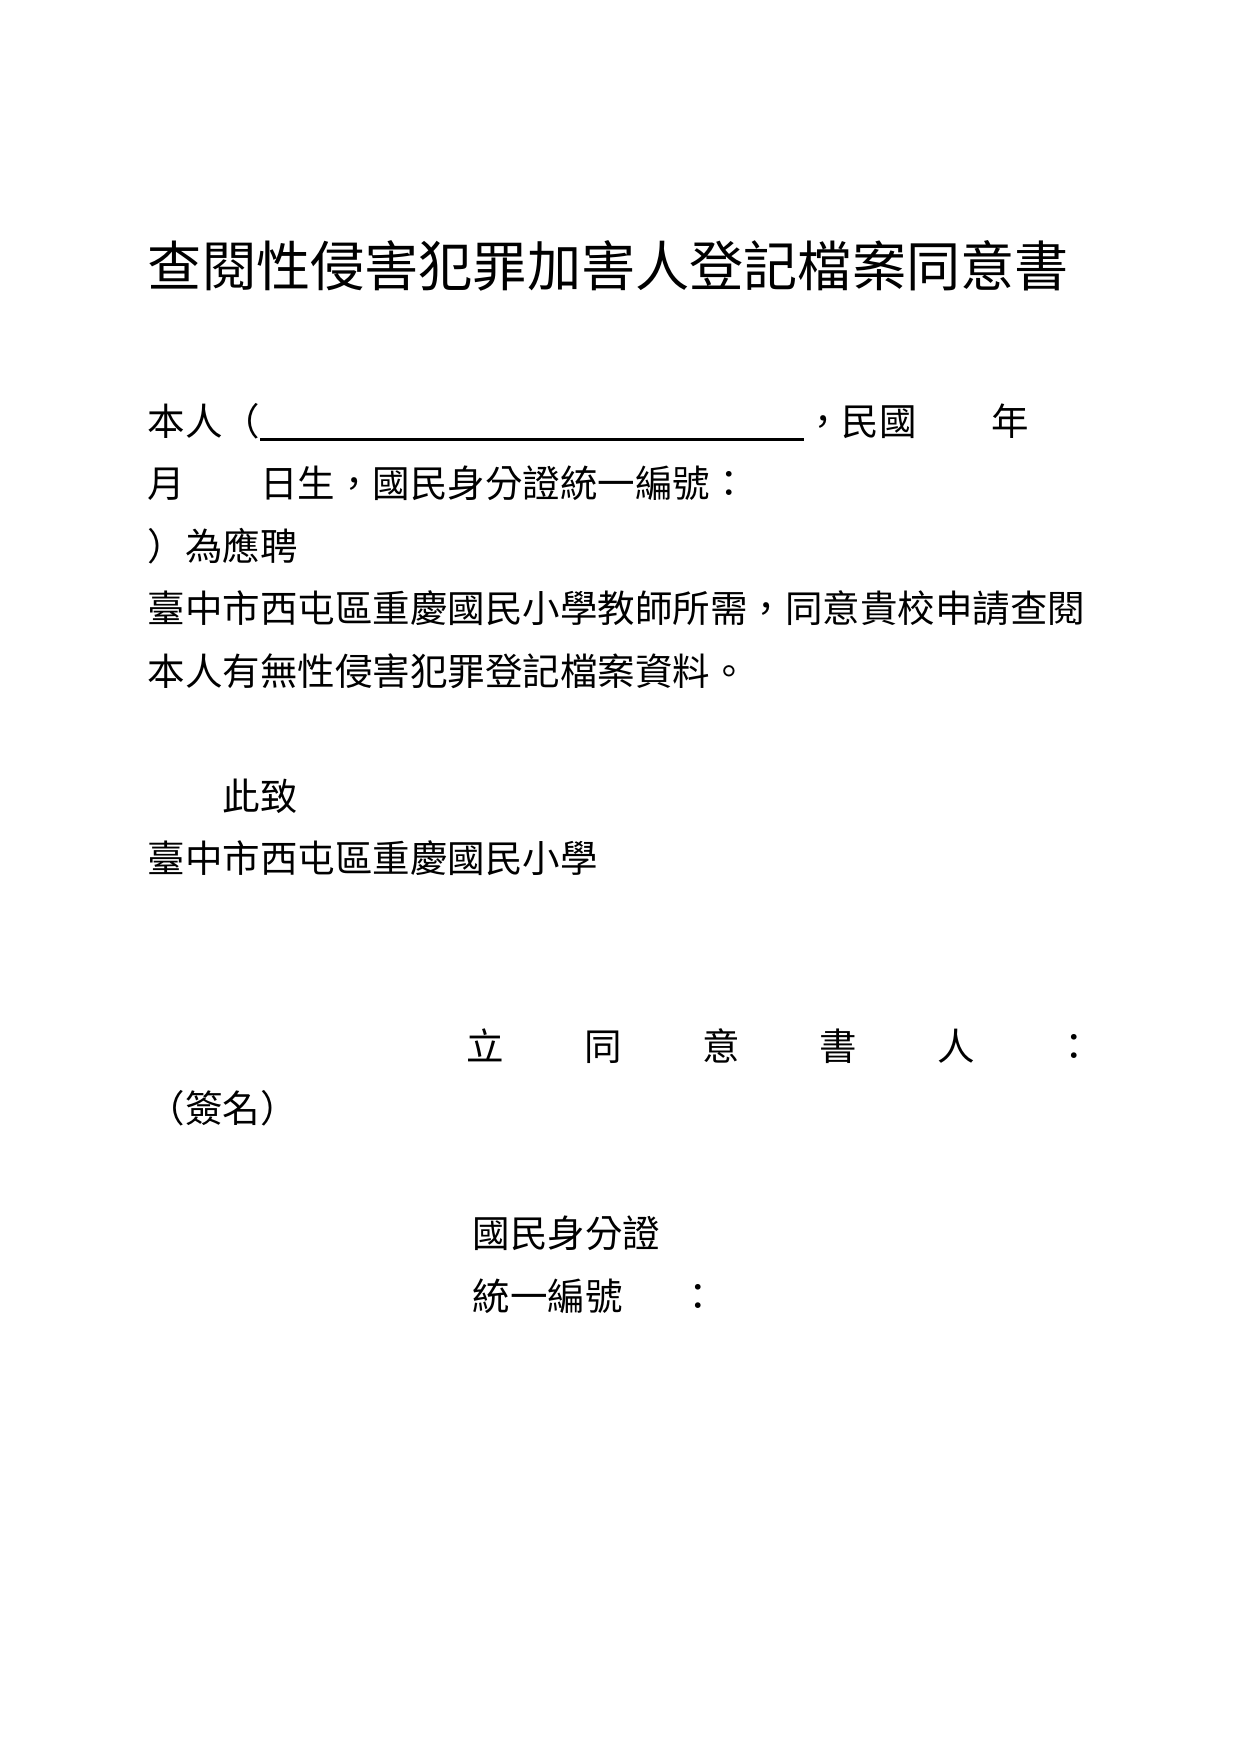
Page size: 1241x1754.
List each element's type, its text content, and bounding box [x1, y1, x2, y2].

text 此致 [148, 752, 1092, 814]
text 立同意書人： （簽名） [148, 1002, 1092, 1127]
text 臺中市西屯區重慶國民小學教師所需，同意貴校申請查閱本人有無性侵害犯罪登記檔案資料。 [148, 564, 1092, 689]
text 臺中市西屯區重慶國民小學 [148, 814, 1092, 877]
text 國民身分證 [148, 1189, 1092, 1252]
text 查閱性侵害犯罪加害人登記檔案同意書 [148, 189, 1108, 314]
text 統一編號 ： [148, 1252, 1092, 1314]
text 本人（ ，民國 年 月 日生，國民身分證統一編號： ）為應聘 [148, 377, 1092, 564]
